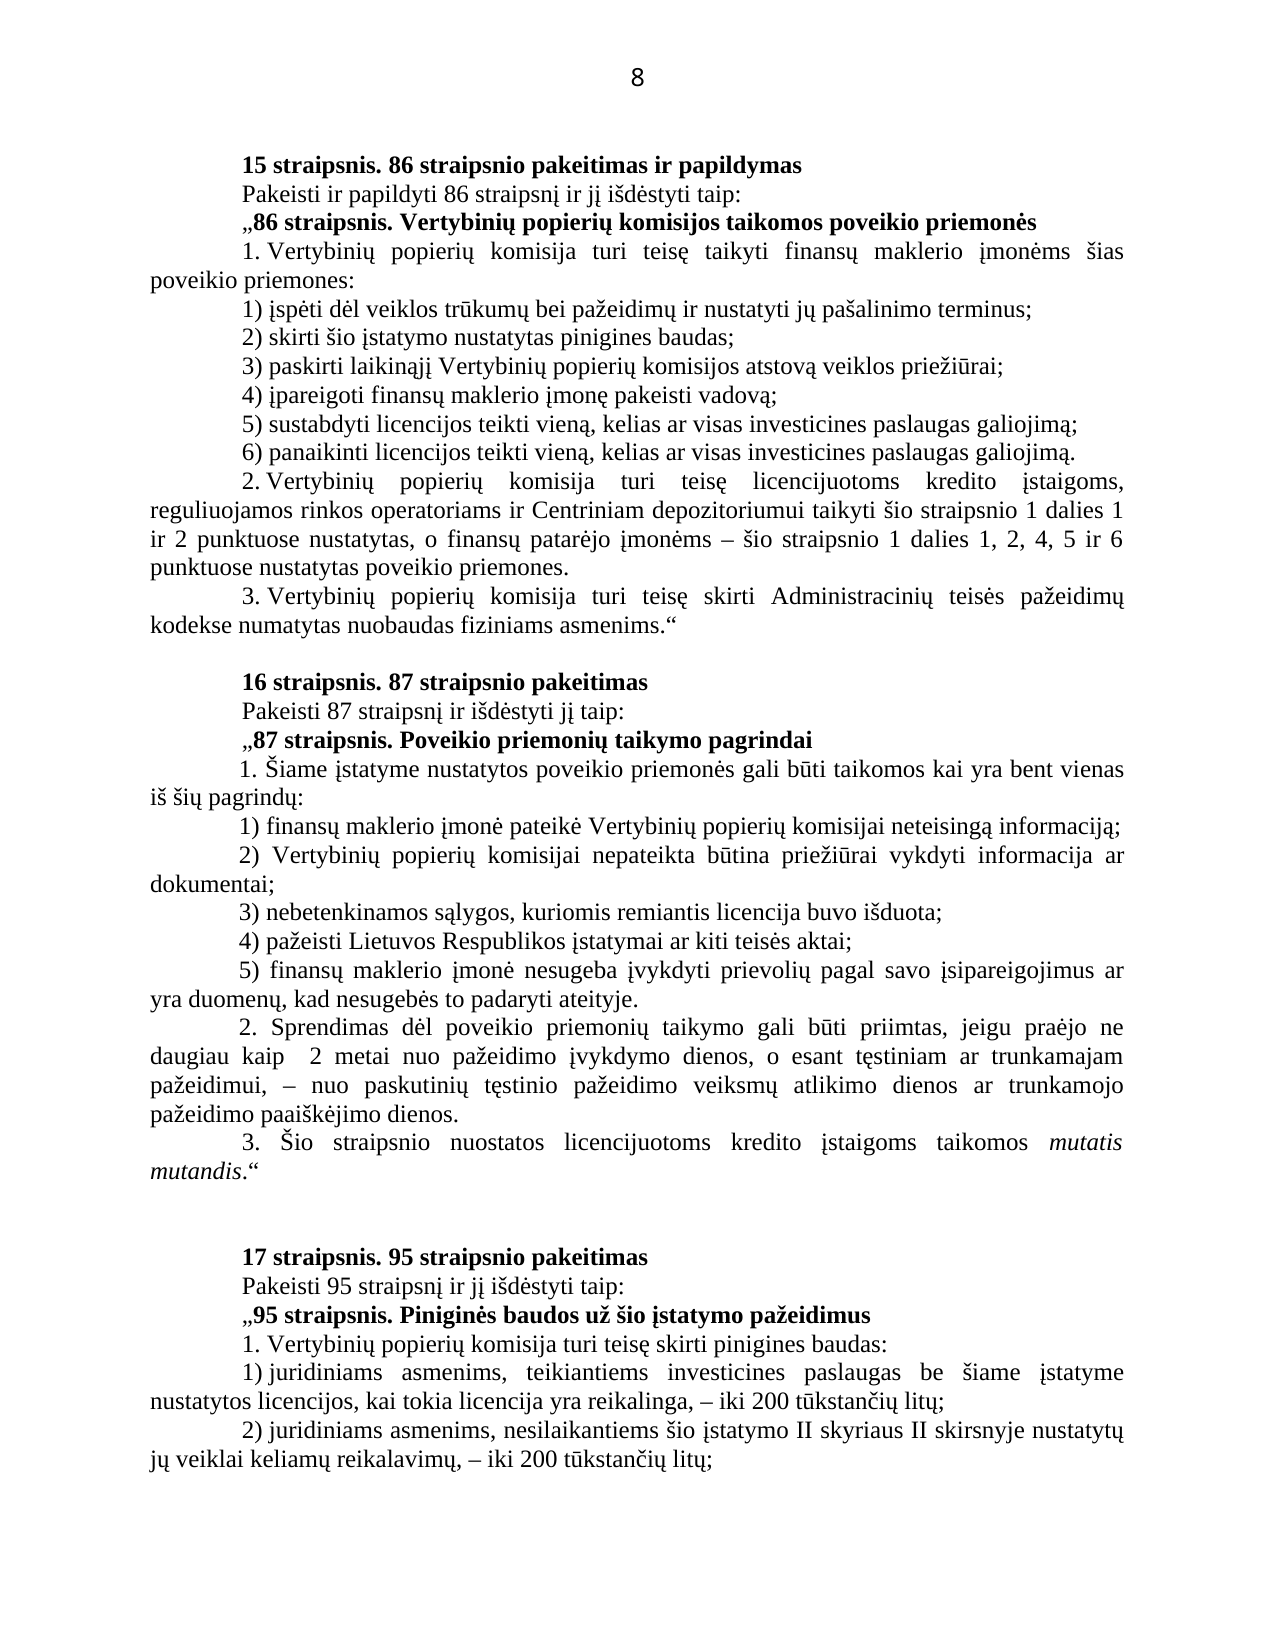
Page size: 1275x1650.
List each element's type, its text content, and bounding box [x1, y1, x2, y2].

text 1. Šiame įstatyme nustatytos poveikio priemonės gali būti taikomos kai yra bent vienas iš šių pagrindų: [150, 754, 1125, 811]
text 2. Sprendimas dėl poveikio priemonių taikymo gali būti priimtas, jeigu praėjo ne daugiau kaip 2 metai nuo pažeidimo įvykdymo dienos, o esant tęstiniam ar trunkamajam pažeidimui, – nuo paskutinių tęstinio pažeidimo veiksmų atlikimo dienos ar trunkamojo pažeidimo paaiškėjimo dienos. [150, 1012, 1125, 1127]
text 5) sustabdyti licencijos teikti vieną, kelias ar visas investicines paslaugas galiojimą; [150, 409, 1125, 437]
text „86 straipsnis. Vertybinių popierių komisijos taikomos poveikio priemonės [242, 207, 1125, 236]
text 2) juridiniams asmenims, nesilaikantiems šio įstatymo II skyriaus II skirsnyje nustatytų jų veiklai keliamų reikalavimų, – iki 200 tūkstančių litų; [150, 1415, 1125, 1472]
text 3. Vertybinių popierių komisija turi teisę skirti Administracinių teisės pažeidimų kodekse numatytas nuobaudas fiziniams asmenims.“ [150, 581, 1125, 639]
text 2) skirti šio įstatymo nustatytas pinigines baudas; [150, 322, 1125, 351]
text Pakeisti 95 straipsnį ir jį išdėstyti taip: [150, 1271, 1125, 1300]
text 16 straipsnis. 87 straipsnio pakeitimas [150, 667, 1125, 696]
text 1) įspėti dėl veiklos trūkumų bei pažeidimų ir nustatyti jų pašalinimo terminus; [150, 294, 1125, 322]
text 4) pažeisti Lietuvos Respublikos įstatymai ar kiti teisės aktai; [150, 926, 1125, 955]
text 3) paskirti laikinąjį Vertybinių popierių komisijos atstovą veiklos priežiūrai; [150, 351, 1125, 380]
text 17 straipsnis. 95 straipsnio pakeitimas [150, 1242, 1125, 1271]
text 4) įpareigoti finansų maklerio įmonę pakeisti vadovą; [150, 380, 1125, 409]
text Pakeisti 87 straipsnį ir išdėstyti jį taip: [150, 696, 1125, 725]
text 3) nebetenkinamos sąlygos, kuriomis remiantis licencija buvo išduota; [150, 897, 1125, 926]
text 1. Vertybinių popierių komisija turi teisę taikyti finansų maklerio įmonėms šias poveikio priemones: [150, 236, 1125, 294]
text 3. Šio straipsnio nuostatos licencijuotoms kredito įstaigoms taikomos mutatis mutandis.“ [150, 1127, 1125, 1185]
text 2. Vertybinių popierių komisija turi teisę licencijuotoms kredito įstaigoms, reguliuojamos rinkos operatoriams ir Centriniam depozitoriumui taikyti šio straipsnio 1 dalies 1 ir 2 punktuose nustatytas, o finansų patarėjo įmonėms – šio straipsnio 1 dalies 1, 2, 4, 5 ir 6 punktuose nustatytas poveikio priemones. [150, 466, 1125, 581]
text 2) Vertybinių popierių komisijai nepateikta būtina priežiūrai vykdyti informacija ar dokumentai; [150, 840, 1125, 897]
text 5) finansų maklerio įmonė nesugeba įvykdyti prievolių pagal savo įsipareigojimus ar yra duomenų, kad nesugebės to padaryti ateityje. [150, 955, 1125, 1012]
text Pakeisti ir papildyti 86 straipsnį ir jį išdėstyti taip: [150, 179, 1125, 207]
text 15 straipsnis. 86 straipsnio pakeitimas ir papildymas [150, 150, 1125, 179]
text „87 straipsnis. Poveikio priemonių taikymo pagrindai [150, 725, 1125, 754]
text 1) juridiniams asmenims, teikiantiems investicines paslaugas be šiame įstatyme nustatytos licencijos, kai tokia licencija yra reikalinga, – iki 200 tūkstančių litų; [150, 1357, 1125, 1415]
text 1. Vertybinių popierių komisija turi teisę skirti pinigines baudas: [150, 1329, 1125, 1357]
text „95 straipsnis. Piniginės baudos už šio įstatymo pažeidimus [150, 1300, 1125, 1329]
text 1) finansų maklerio įmonė pateikė Vertybinių popierių komisijai neteisingą informaciją; [150, 811, 1125, 840]
text 6) panaikinti licencijos teikti vieną, kelias ar visas investicines paslaugas galiojimą. [150, 437, 1125, 466]
